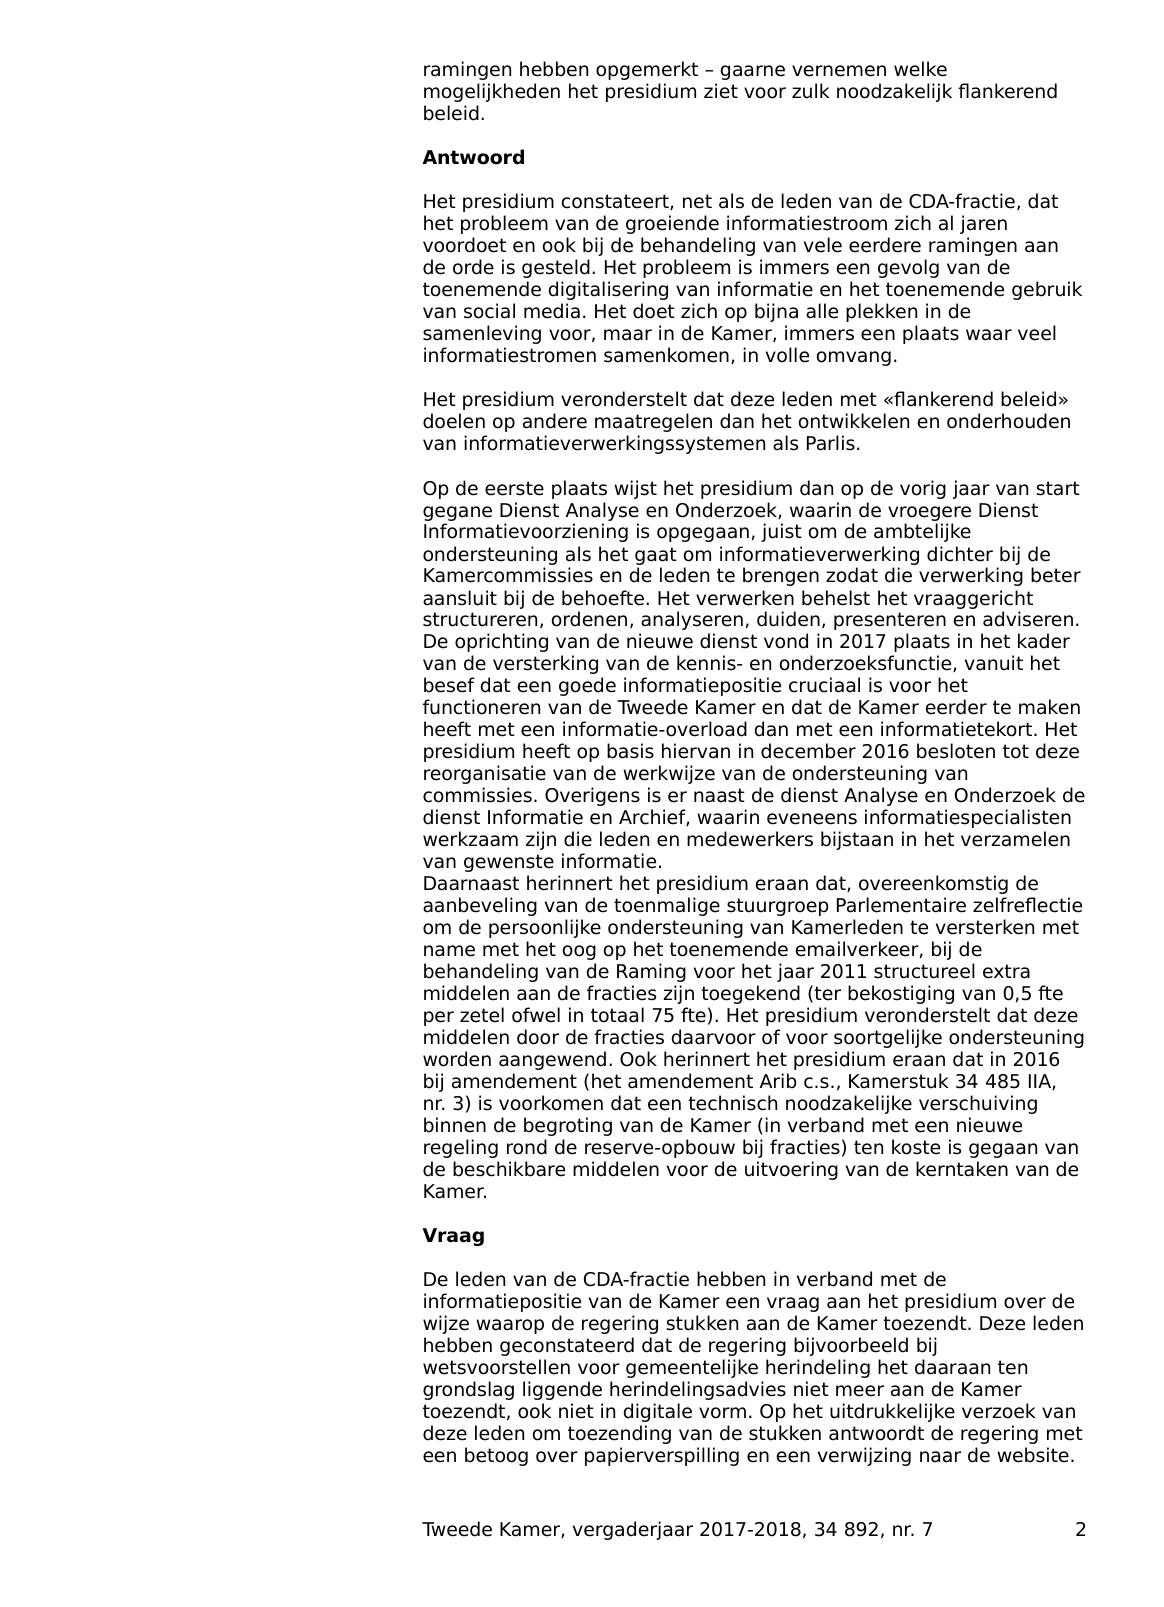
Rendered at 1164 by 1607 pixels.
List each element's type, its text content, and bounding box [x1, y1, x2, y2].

subtitle Vraag [422, 1225, 1087, 1247]
text Het presidium constateert, net als de leden van de CDA-fractie, dat het probleem van de groeiende informatiestroom zich al jaren voordoet en ook bij de behandeling van vele eerdere ramingen aan de orde is gesteld. Het probleem is immers een gevolg van de toenemende digitalisering van informatie en het toenemende gebruik van social media. Het doet zich op bijna alle plekken in de samenleving voor, maar in de Kamer, immers een plaats waar veel informatiestromen samenkomen, in volle omvang. [422, 191, 1087, 367]
text ramingen hebben opgemerkt – gaarne vernemen welke mogelijkheden het presidium ziet voor zulk noodzakelijk flankerend beleid. [422, 59, 1087, 125]
text Het presidium veronderstelt dat deze leden met «flankerend beleid» doelen op andere maatregelen dan het ontwikkelen en onderhouden van informatieverwerkingssystemen als Parlis. [422, 389, 1087, 455]
text De leden van de CDA-fractie hebben in verband met de informatiepositie van de Kamer een vraag aan het presidium over de wijze waarop de regering stukken aan de Kamer toezendt. Deze leden hebben geconstateerd dat de regering bijvoorbeeld bij wetsvoorstellen voor gemeentelijke herindeling het daaraan ten grondslag liggende herindelingsadvies niet meer aan de Kamer toezendt, ook niet in digitale vorm. Op het uitdrukkelijke verzoek van deze leden om toezending van de stukken antwoordt de regering met een betoog over papierverspilling en een verwijzing naar de website. [422, 1269, 1087, 1467]
text Daarnaast herinnert het presidium eraan dat, overeenkomstig de aanbeveling van de toenmalige stuurgroep Parlementaire zelfreflectie om de persoonlijke ondersteuning van Kamerleden te versterken met name met het oog op het toenemende emailverkeer, bij de behandeling van de Raming voor het jaar 2011 structureel extra middelen aan de fracties zijn toegekend (ter bekostiging van 0,5 fte per zetel ofwel in totaal 75 fte). Het presidium veronderstelt dat deze middelen door de fracties daarvoor of voor soortgelijke ondersteuning worden aangewend. Ook herinnert het presidium eraan dat in 2016 bij amendement (het amendement Arib c.s., Kamerstuk 34 485 IIA, nr. 3) is voorkomen dat een technisch noodzakelijke verschuiving binnen de begroting van de Kamer (in verband met een nieuwe regeling rond de reserve-opbouw bij fracties) ten koste is gegaan van de beschikbare middelen voor de uitvoering van de kerntaken van de Kamer. [422, 873, 1087, 1203]
subtitle Antwoord [422, 147, 1087, 169]
text Op de eerste plaats wijst het presidium dan op de vorig jaar van start gegane Dienst Analyse en Onderzoek, waarin de vroegere Dienst Informatievoorziening is opgegaan, juist om de ambtelijke ondersteuning als het gaat om informatieverwerking dichter bij de Kamercommissies en de leden te brengen zodat die verwerking beter aansluit bij de behoefte. Het verwerken behelst het vraaggericht structureren, ordenen, analyseren, duiden, presenteren en adviseren. De oprichting van de nieuwe dienst vond in 2017 plaats in het kader van de versterking van de kennis- en onderzoeksfunctie, vanuit het besef dat een goede informatiepositie cruciaal is voor het functioneren van de Tweede Kamer en dat de Kamer eerder te maken heeft met een informatie-overload dan met een informatietekort. Het presidium heeft op basis hiervan in december 2016 besloten tot deze reorganisatie van de werkwijze van de ondersteuning van commissies. Overigens is er naast de dienst Analyse en Onderzoek de dienst Informatie en Archief, waarin eveneens informatiespecialisten werkzaam zijn die leden en medewerkers bijstaan in het verzamelen van gewenste informatie. [422, 477, 1087, 873]
